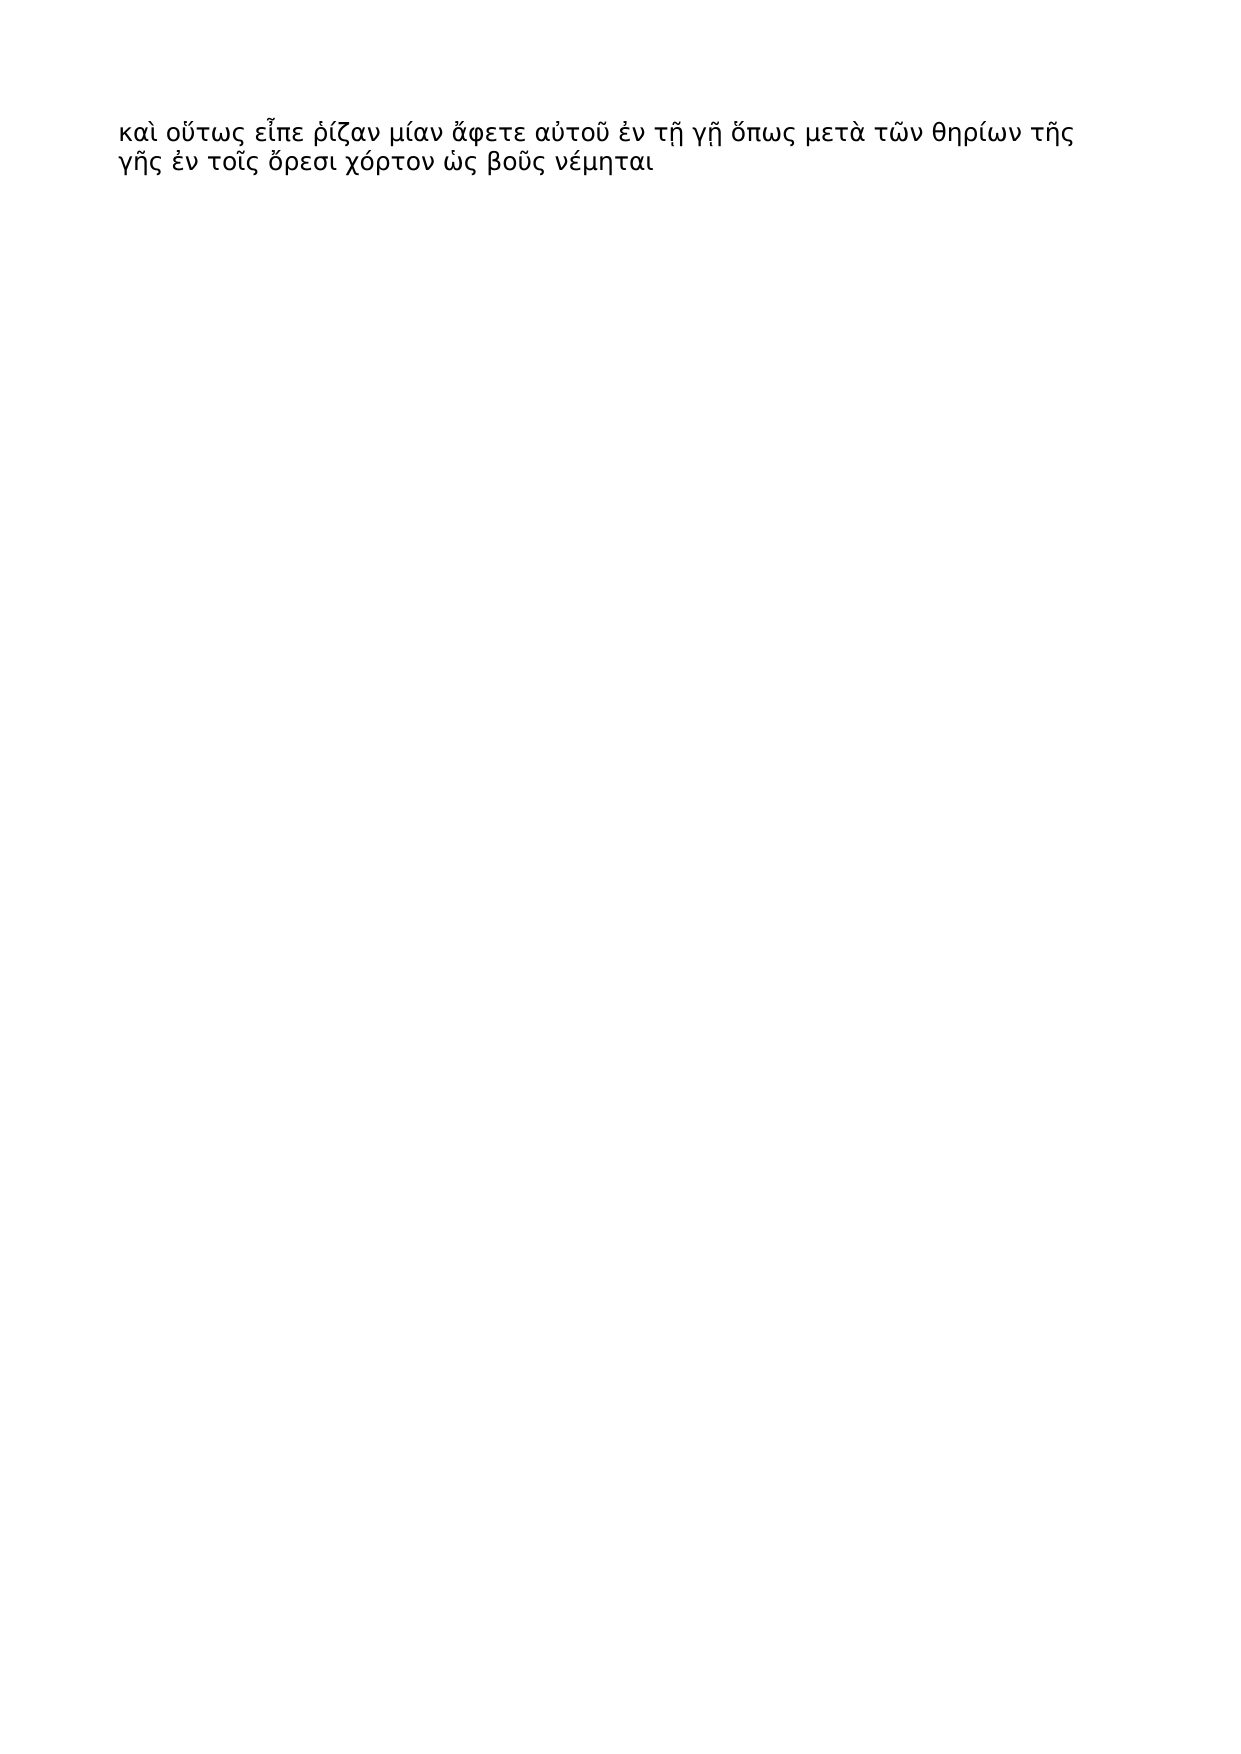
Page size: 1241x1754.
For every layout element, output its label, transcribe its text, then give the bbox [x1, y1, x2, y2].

text καὶ οὕτως εἶπε ῥίζαν μίαν ἄφετε αὐτοῦ ἐν τῇ γῇ ὅπως μετὰ τῶν θηρίων τῆς γῆς ἐν τοῖς ὄρεσι χόρτον ὡς βοῦς νέμηται [118, 118, 1122, 176]
